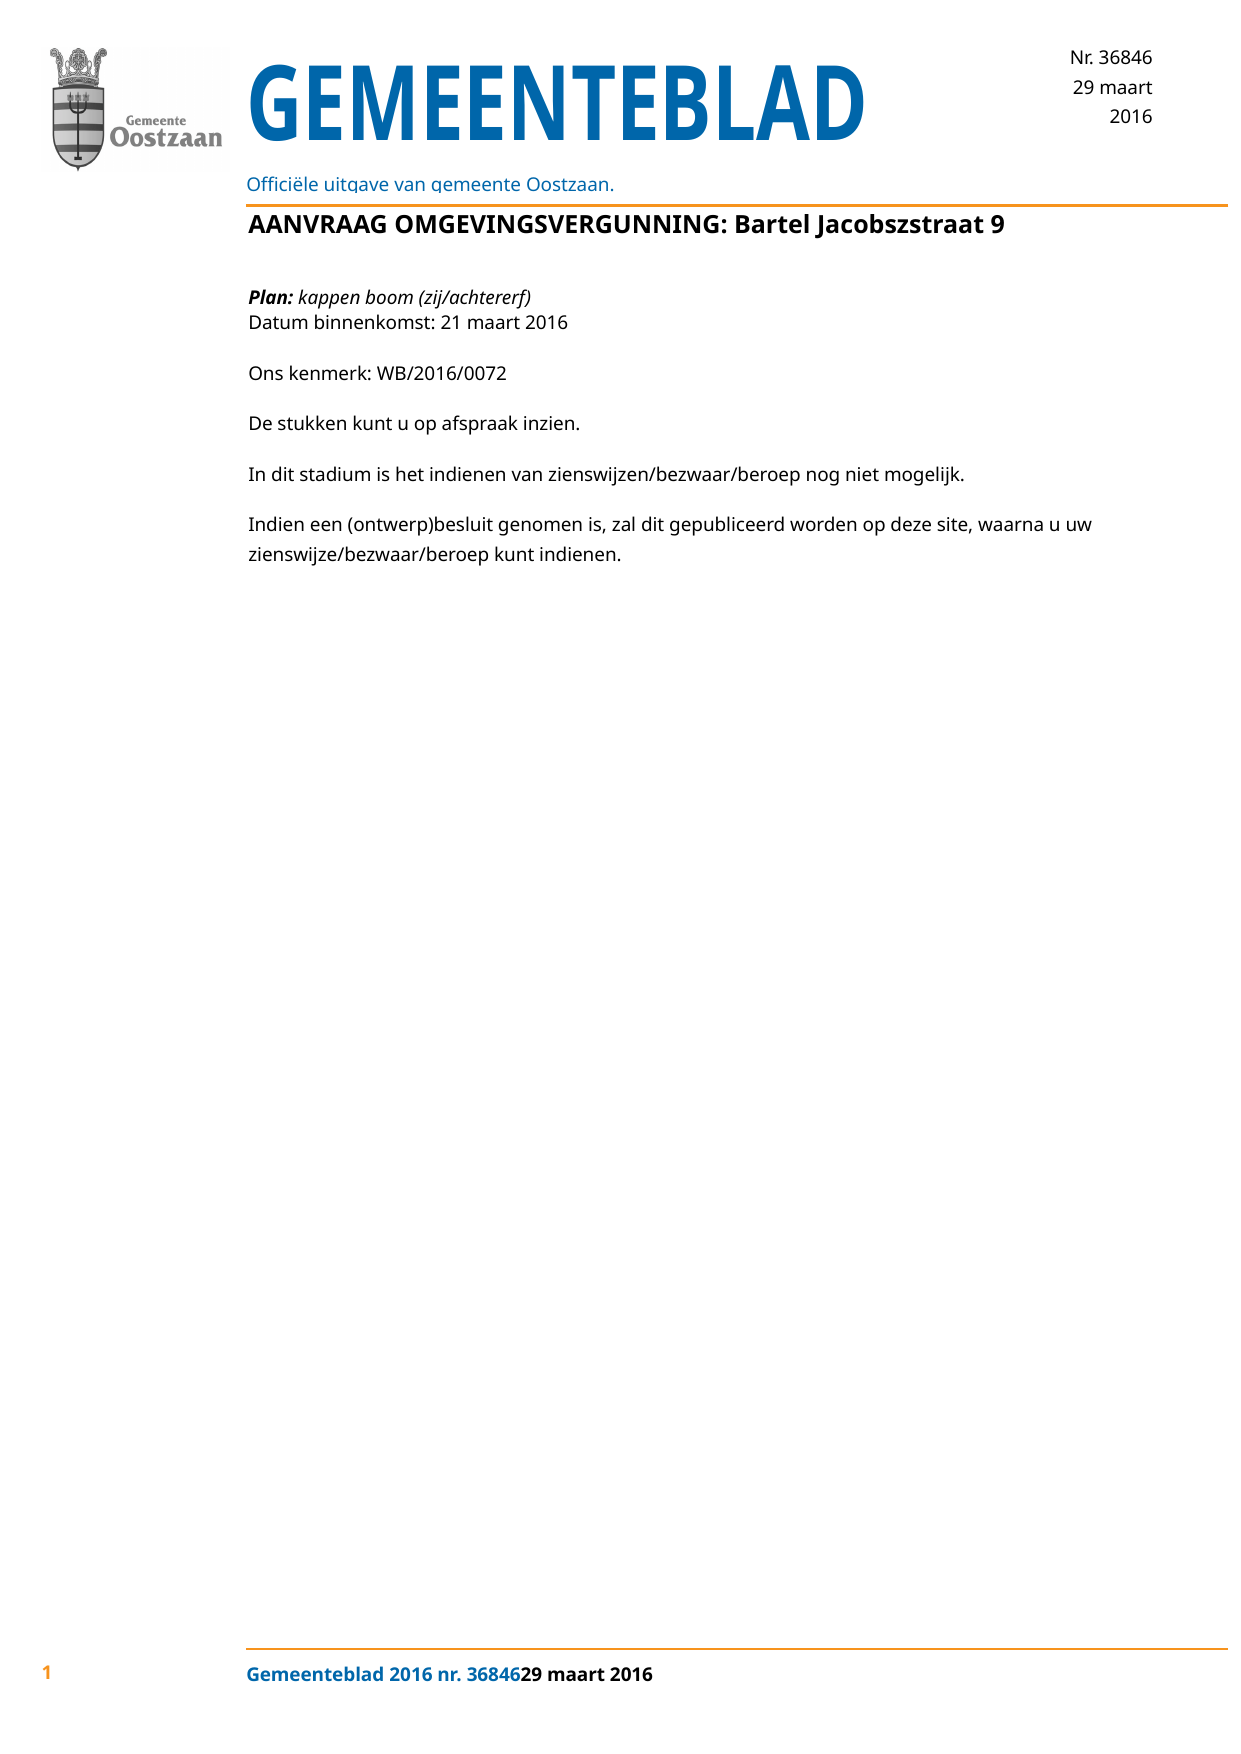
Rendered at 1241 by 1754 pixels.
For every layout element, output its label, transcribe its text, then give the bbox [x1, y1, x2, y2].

picture [41, 47, 231, 172]
text Ons kenmerk: WB/2016/0072 [248, 360, 1152, 386]
text Datum binnenkomst: 21 maart 2016 [248, 309, 1152, 335]
text Plan: kappen boom (zij/achtererf) [248, 284, 1152, 309]
text Indien een (ontwerp)besluit genomen is, zal dit gepubliceerd worden op deze site, waarna u uw zienswijze/bezwaar/beroep kunt indienen. [248, 511, 1152, 567]
text AANVRAAG OMGEVINGSVERGUNNING: Bartel Jacobszstraat 9 [248, 207, 1152, 241]
text In dit stadium is het indienen van zienswijzen/bezwaar/beroep nog niet mogelijk. [248, 461, 1152, 487]
text De stukken kunt u op afspraak inzien. [248, 410, 1152, 436]
